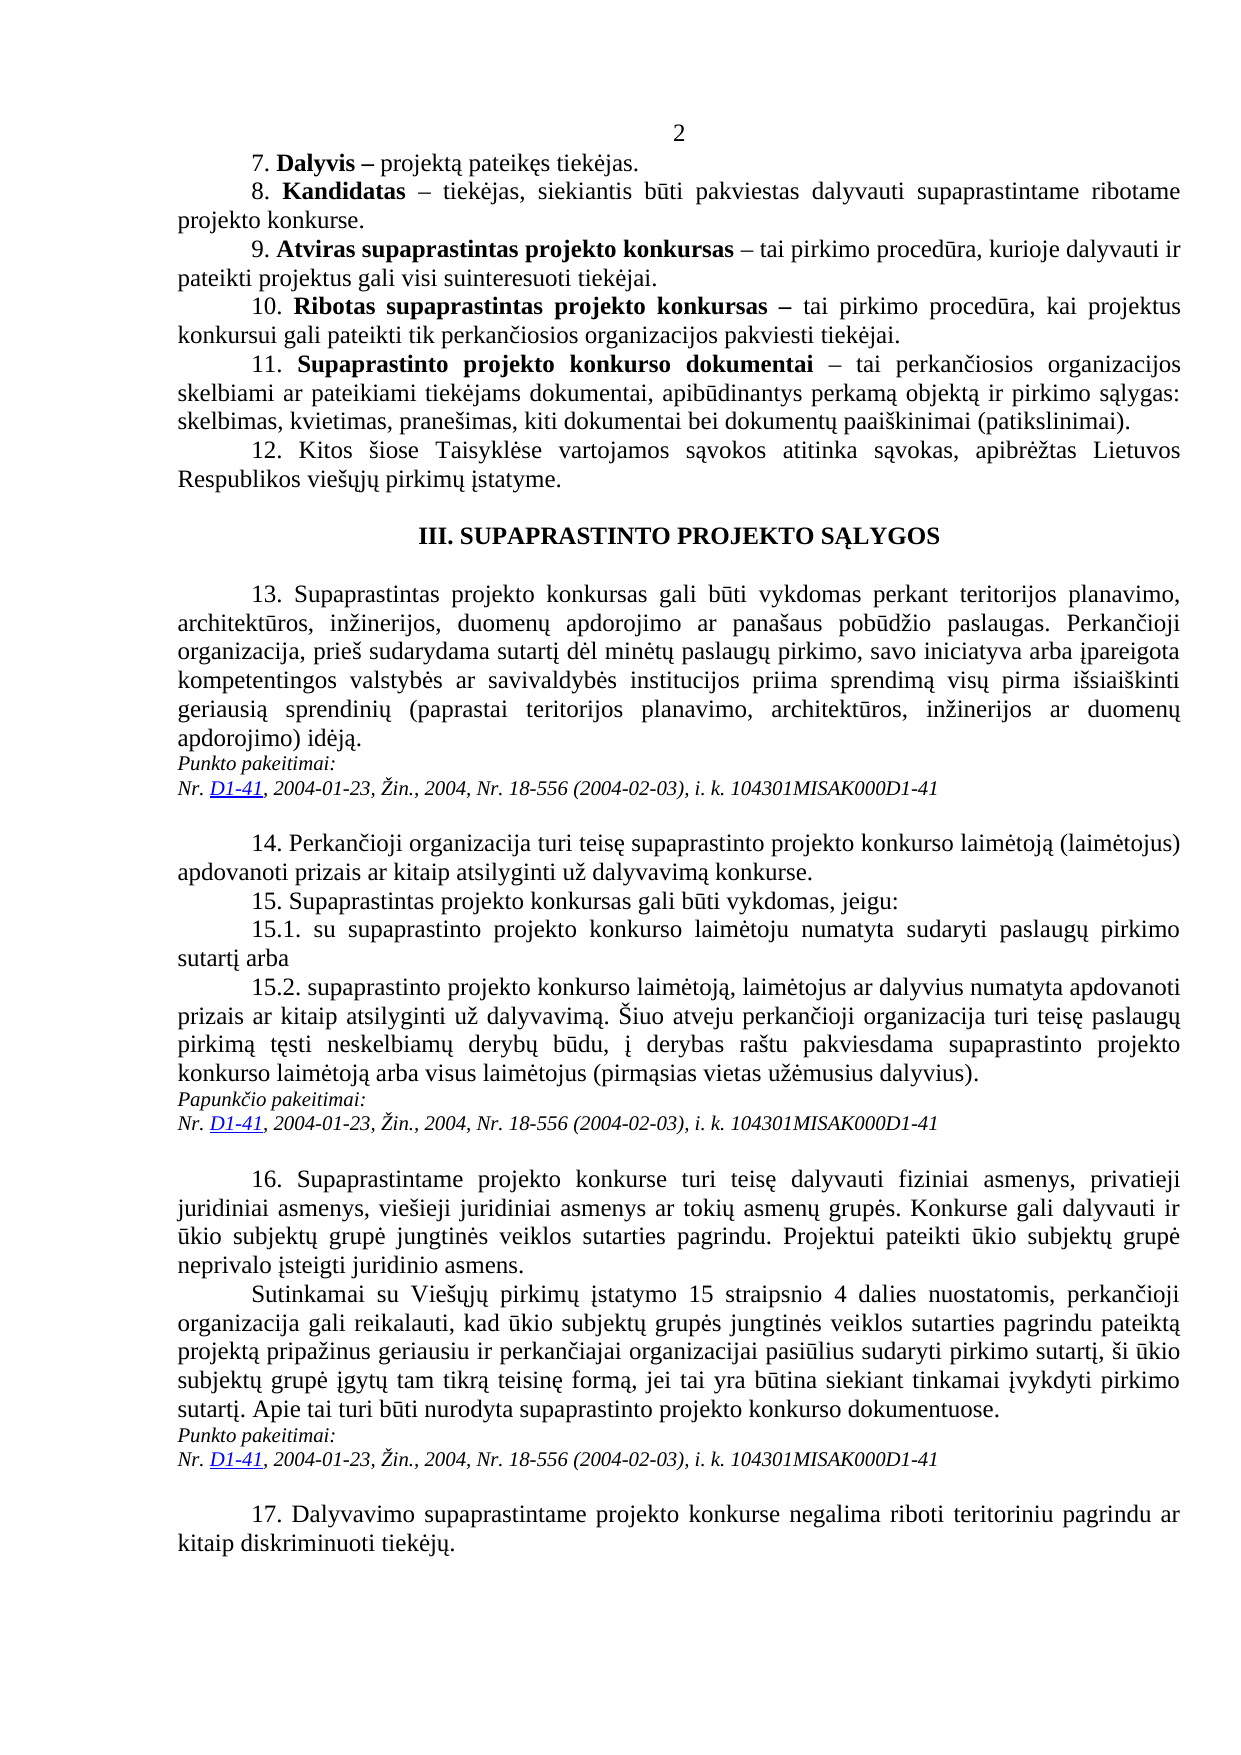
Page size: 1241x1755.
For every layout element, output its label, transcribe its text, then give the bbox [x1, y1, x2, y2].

text 10. Ribotas supaprastintas projekto konkursas – tai pirkimo procedūra, kai projektus konkursui gali pateikti tik perkančiosios organizacijos pakviesti tiekėjai. [177, 291, 1181, 349]
text Punkto pakeitimai: [177, 751, 1181, 775]
text Papunkčio pakeitimai: [177, 1087, 1181, 1111]
text 9. Atviras supaprastintas projekto konkursas – tai pirkimo procedūra, kurioje dalyvauti ir pateikti projektus gali visi suinteresuoti tiekėjai. [177, 234, 1181, 291]
text 12. Kitos šiose Taisyklėse vartojamos sąvokos atitinka sąvokas, apibrėžtas Lietuvos Respublikos viešųjų pirkimų įstatyme. [177, 435, 1181, 493]
text 16. Supaprastintame projekto konkurse turi teisę dalyvauti fiziniai asmenys, privatieji juridiniai asmenys, viešieji juridiniai asmenys ar tokių asmenų grupės. Konkurse gali dalyvauti ir ūkio subjektų grupė jungtinės veiklos sutarties pagrindu. Projektui pateikti ūkio subjektų grupė neprivalo įsteigti juridinio asmens. [177, 1164, 1181, 1279]
text 15.1. su supaprastinto projekto konkurso laimėtoju numatyta sudaryti paslaugų pirkimo sutartį arba [177, 914, 1181, 972]
text 15. Supaprastintas projekto konkursas gali būti vykdomas, jeigu: [177, 886, 1181, 914]
text 14. Perkančioji organizacija turi teisę supaprastinto projekto konkurso laimėtoją (laimėtojus) apdovanoti prizais ar kitaip atsilyginti už dalyvavimą konkurse. [177, 828, 1181, 886]
text 15.2. supaprastinto projekto konkurso laimėtoją, laimėtojus ar dalyvius numatyta apdovanoti prizais ar kitaip atsilyginti už dalyvavimą. Šiuo atveju perkančioji organizacija turi teisę paslaugų pirkimą tęsti neskelbiamų derybų būdu, į derybas raštu pakviesdama supaprastinto projekto konkurso laimėtoją arba visus laimėtojus (pirmąsias vietas užėmusius dalyvius). [177, 972, 1181, 1087]
text 17. Dalyvavimo supaprastintame projekto konkurse negalima riboti teritoriniu pagrindu ar kitaip diskriminuoti tiekėjų. [177, 1499, 1181, 1557]
text Nr. D1-41, 2004-01-23, Žin., 2004, Nr. 18-556 (2004-02-03), i. k. 104301MISAK000D1-41 [177, 1111, 1181, 1135]
text Nr. D1-41, 2004-01-23, Žin., 2004, Nr. 18-556 (2004-02-03), i. k. 104301MISAK000D1-41 [177, 1447, 1181, 1471]
text 13. Supaprastintas projekto konkursas gali būti vykdomas perkant teritorijos planavimo, architektūros, inžinerijos, duomenų apdorojimo ar panašaus pobūdžio paslaugas. Perkančioji organizacija, prieš sudarydama sutartį dėl minėtų paslaugų pirkimo, savo iniciatyva arba įpareigota kompetentingos valstybės ar savivaldybės institucijos priima sprendimą visų pirma išsiaiškinti geriausią sprendinių (paprastai teritorijos planavimo, architektūros, inžinerijos ar duomenų apdorojimo) idėją. [177, 579, 1181, 751]
text III. SUPAPRASTINTO PROJEKTO SĄLYGOS [177, 521, 1181, 550]
text 7. Dalyvis – projektą pateikęs tiekėjas. [177, 148, 1181, 176]
text Sutinkamai su Viešųjų pirkimų įstatymo 15 straipsnio 4 dalies nuostatomis, perkančioji organizacija gali reikalauti, kad ūkio subjektų grupės jungtinės veiklos sutarties pagrindu pateiktą projektą pripažinus geriausiu ir perkančiajai organizacijai pasiūlius sudaryti pirkimo sutartį, ši ūkio subjektų grupė įgytų tam tikrą teisinę formą, jei tai yra būtina siekiant tinkamai įvykdyti pirkimo sutartį. Apie tai turi būti nurodyta supaprastinto projekto konkurso dokumentuose. [177, 1279, 1181, 1423]
text 8. Kandidatas – tiekėjas, siekiantis būti pakviestas dalyvauti supaprastintame ribotame projekto konkurse. [177, 176, 1181, 234]
text 11. Supaprastinto projekto konkurso dokumentai – tai perkančiosios organizacijos skelbiami ar pateikiami tiekėjams dokumentai, apibūdinantys perkamą objektą ir pirkimo sąlygas: skelbimas, kvietimas, pranešimas, kiti dokumentai bei dokumentų paaiškinimai (patikslinimai). [177, 349, 1181, 435]
text Nr. D1-41, 2004-01-23, Žin., 2004, Nr. 18-556 (2004-02-03), i. k. 104301MISAK000D1-41 [177, 775, 1181, 799]
text Punkto pakeitimai: [177, 1423, 1181, 1447]
